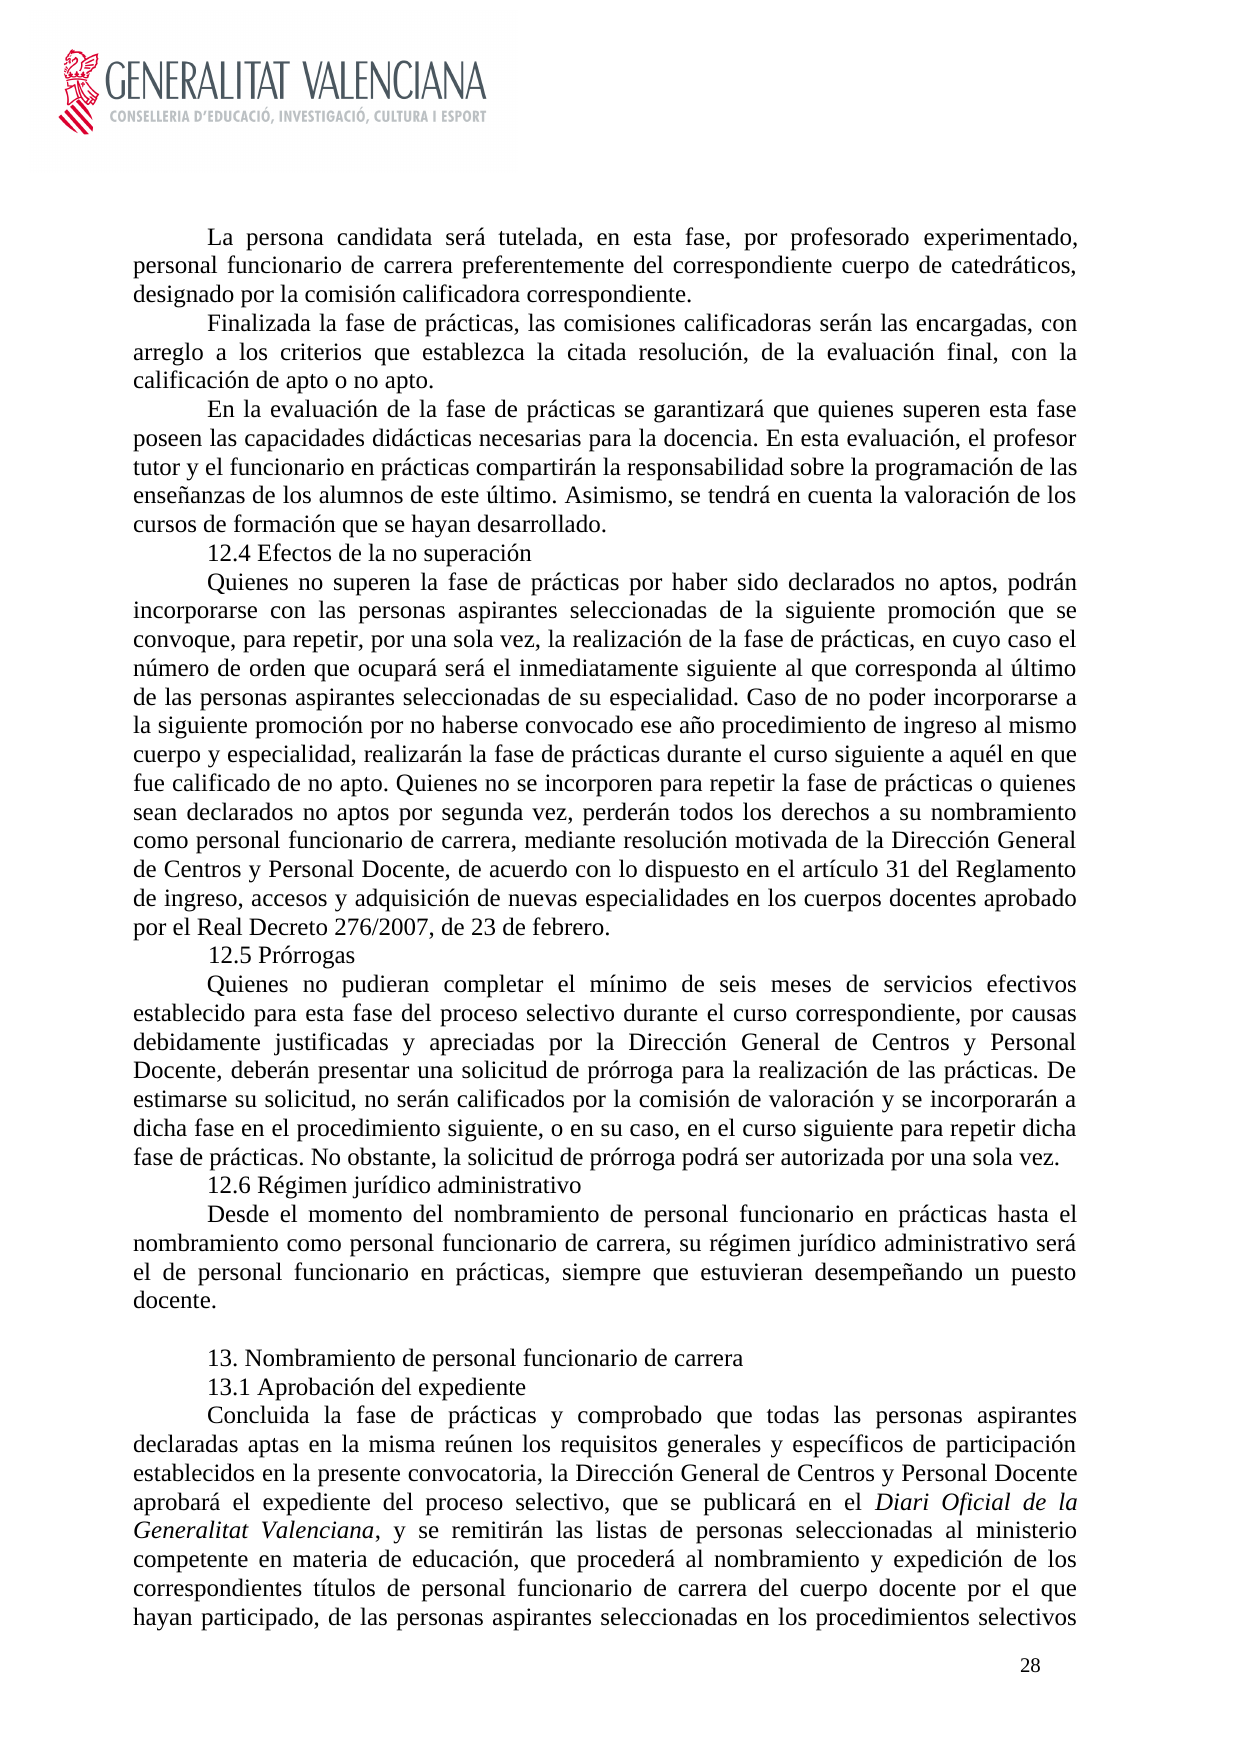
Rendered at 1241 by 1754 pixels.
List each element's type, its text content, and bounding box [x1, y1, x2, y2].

text Quienes no superen la fase de prácticas por haber sido declarados no aptos, podrán incorporarse con las personas aspirantes seleccionadas de la siguiente promoción que se convoque, para repetir, por una sola vez, la realización de la fase de prácticas, en cuyo caso el número de orden que ocupará será el inmediatamente siguiente al que corresponda al último de las personas aspirantes seleccionadas de su especialidad. Caso de no poder incorporarse a la siguiente promoción por no haberse convocado ese año procedimiento de ingreso al mismo cuerpo y especialidad, realizarán la fase de prácticas durante el curso siguiente a aquél en que fue calificado de no apto. Quienes no se incorporen para repetir la fase de prácticas o quienes sean declarados no aptos por segunda vez, perderán todos los derechos a su nombramiento como personal funcionario de carrera, mediante resolución motivada de la Dirección General de Centros y Personal Docente, de acuerdo con lo dispuesto en el artículo 31 del Reglamento de ingreso, accesos y adquisición de nuevas especialidades en los cuerpos docentes aprobado por el Real Decreto 276/2007, de 23 de febrero. [133, 567, 1078, 940]
text Quienes no pudieran completar el mínimo de seis meses de servicios efectivos establecido para esta fase del proceso selectivo durante el curso correspondiente, por causas debidamente justificadas y apreciadas por la Dirección General de Centros y Personal Docente, deberán presentar una solicitud de prórroga para la realización de las prácticas. De estimarse su solicitud, no serán calificados por la comisión de valoración y se incorporarán a dicha fase en el procedimiento siguiente, o en su caso, en el curso siguiente para repetir dicha fase de prácticas. No obstante, la solicitud de prórroga podrá ser autorizada por una sola vez. [133, 969, 1078, 1170]
text 12.4 Efectos de la no superación [133, 538, 1078, 567]
text La persona candidata será tutelada, en esta fase, por profesorado experimentado, personal funcionario de carrera preferentemente del correspondiente cuerpo de catedráticos, designado por la comisión calificadora correspondiente. [133, 222, 1078, 308]
text Desde el momento del nombramiento de personal funcionario en prácticas hasta el nombramiento como personal funcionario de carrera, su régimen jurídico administrativo será el de personal funcionario en prácticas, siempre que estuvieran desempeñando un puesto docente. [133, 1199, 1078, 1314]
text 12.5 Prórrogas [133, 940, 1078, 969]
picture [28, 10, 518, 173]
text 13. Nombramiento de personal funcionario de carrera [133, 1343, 1078, 1372]
text Finalizada la fase de prácticas, las comisiones calificadoras serán las encargadas, con arreglo a los criterios que establezca la citada resolución, de la evaluación final, con la calificación de apto o no apto. [133, 308, 1078, 394]
text 13.1 Aprobación del expediente [133, 1372, 1078, 1400]
text 12.6 Régimen jurídico administrativo [133, 1170, 1078, 1199]
text En la evaluación de la fase de prácticas se garantizará que quienes superen esta fase poseen las capacidades didácticas necesarias para la docencia. En esta evaluación, el profesor tutor y el funcionario en prácticas compartirán la responsabilidad sobre la programación de las enseñanzas de los alumnos de este último. Asimismo, se tendrá en cuenta la valoración de los cursos de formación que se hayan desarrollado. [133, 394, 1078, 538]
text Concluida la fase de prácticas y comprobado que todas las personas aspirantes declaradas aptas en la misma reúnen los requisitos generales y específicos de participación establecidos en la presente convocatoria, la Dirección General de Centros y Personal Docente aprobará el expediente del proceso selectivo, que se publicará en el Diari Oficial de la Generalitat Valenciana, y se remitirán las listas de personas seleccionadas al ministerio competente en materia de educación, que procederá al nombramiento y expedición de los correspondientes títulos de personal funcionario de carrera del cuerpo docente por el que hayan participado, de las personas aspirantes seleccionadas en los procedimientos selectivos [133, 1400, 1078, 1630]
